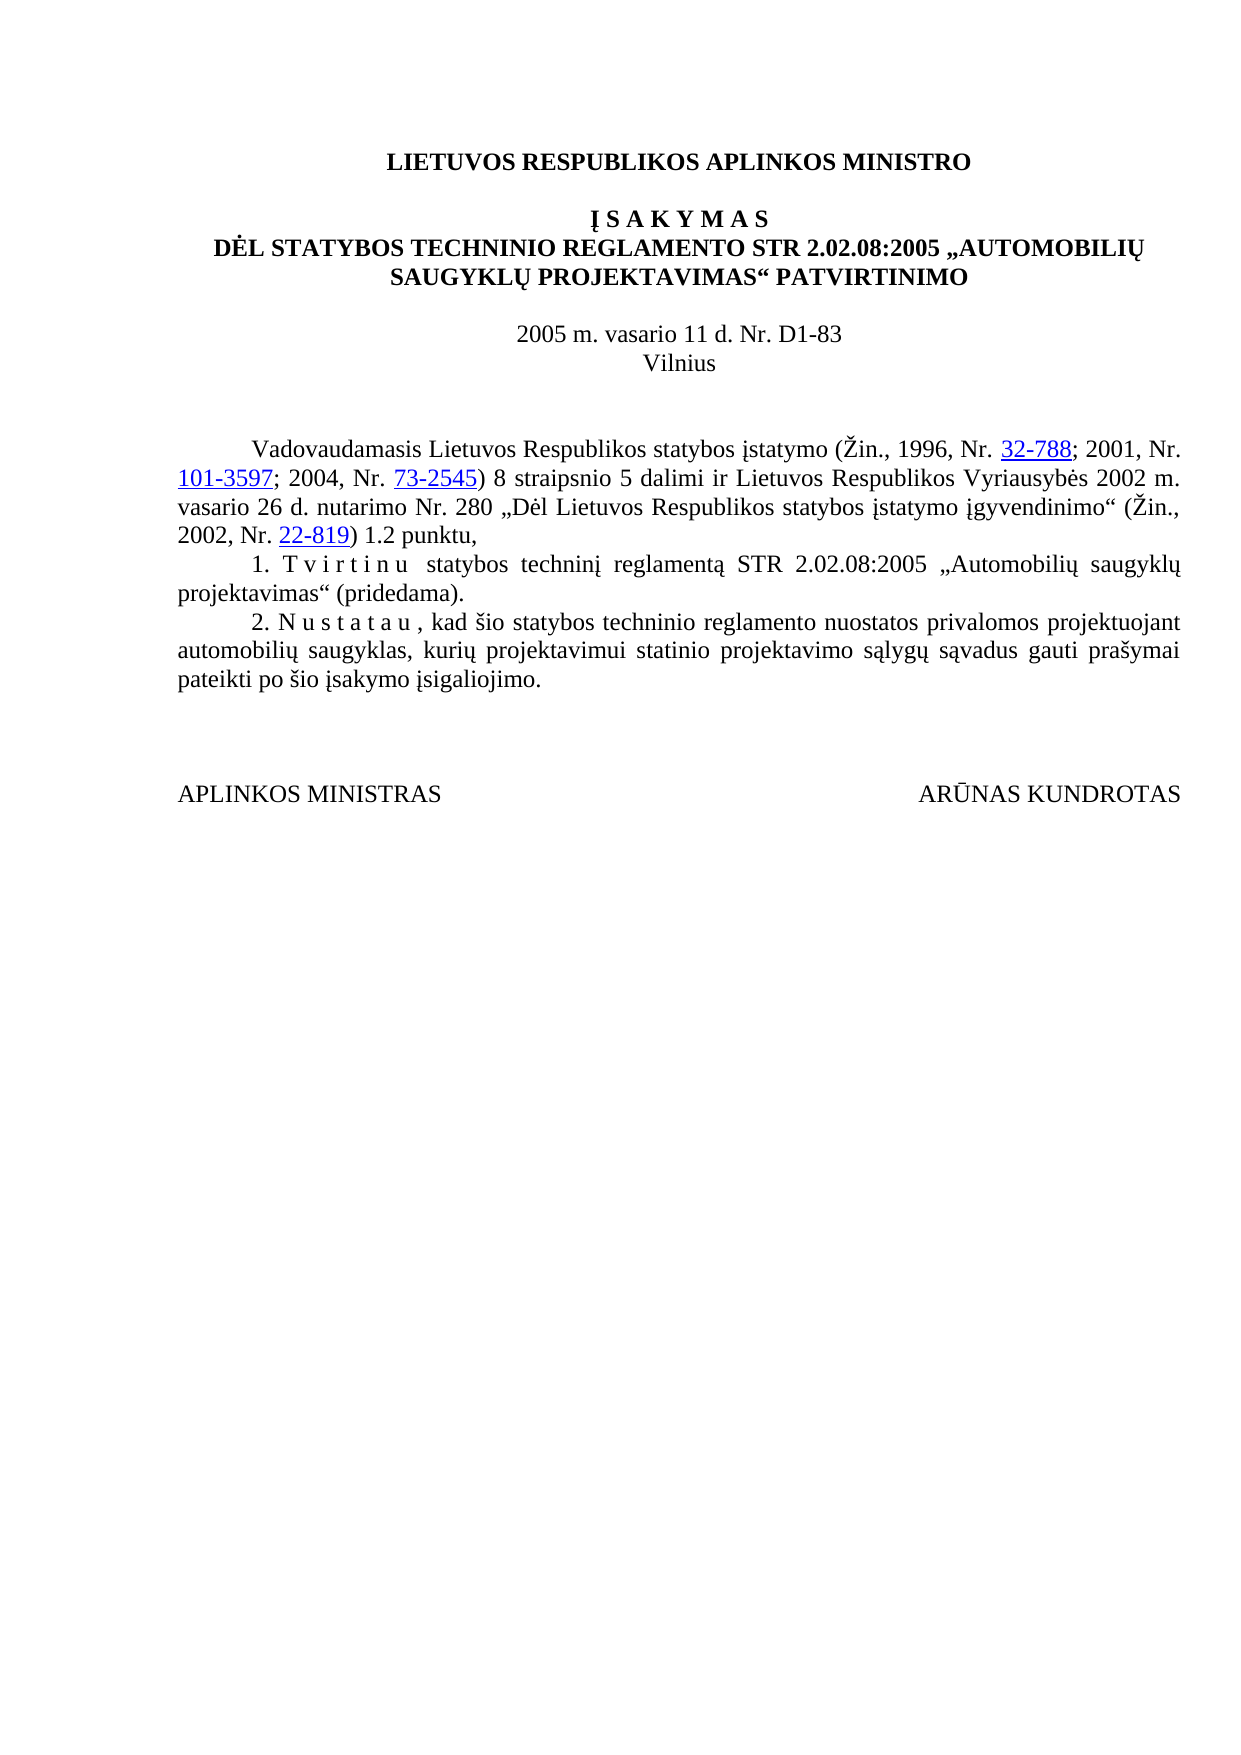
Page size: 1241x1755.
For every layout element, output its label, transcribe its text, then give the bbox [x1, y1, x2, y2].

text 2005 m. vasario 11 d. Nr. D1-83 [177, 319, 1181, 348]
text Vilnius [177, 348, 1181, 377]
text LIETUVOS RESPUBLIKOS APLINKOS MINISTRO [177, 147, 1181, 176]
text DĖL STATYBOS TECHNINIO REGLAMENTO STR 2.02.08:2005 „AUTOMOBILIŲ SAUGYKLŲ PROJEKTAVIMAS“ PATVIRTINIMO [177, 233, 1181, 291]
text 1. Tvirtinu statybos techninį reglamentą STR 2.02.08:2005 „Automobilių saugyklų projektavimas“ (pridedama). [177, 549, 1181, 607]
text APLINKOS MINISTRAS ARŪNAS KUNDROTAS [177, 779, 1181, 808]
text Vadovaudamasis Lietuvos Respublikos statybos įstatymo (Žin., 1996, Nr. 32-788; 2001, Nr. 101-3597; 2004, Nr. 73-2545) 8 straipsnio 5 dalimi ir Lietuvos Respublikos Vyriausybės 2002 m. vasario 26 d. nutarimo Nr. 280 „Dėl Lietuvos Respublikos statybos įstatymo įgyvendinimo“ (Žin., 2002, Nr. 22-819) 1.2 punktu, [177, 434, 1181, 549]
text 2. Nustatau, kad šio statybos techninio reglamento nuostatos privalomos projektuojant automobilių saugyklas, kurių projektavimui statinio projektavimo sąlygų sąvadus gauti prašymai pateikti po šio įsakymo įsigaliojimo. [177, 607, 1181, 693]
text Į S A K Y M A S [177, 204, 1181, 233]
